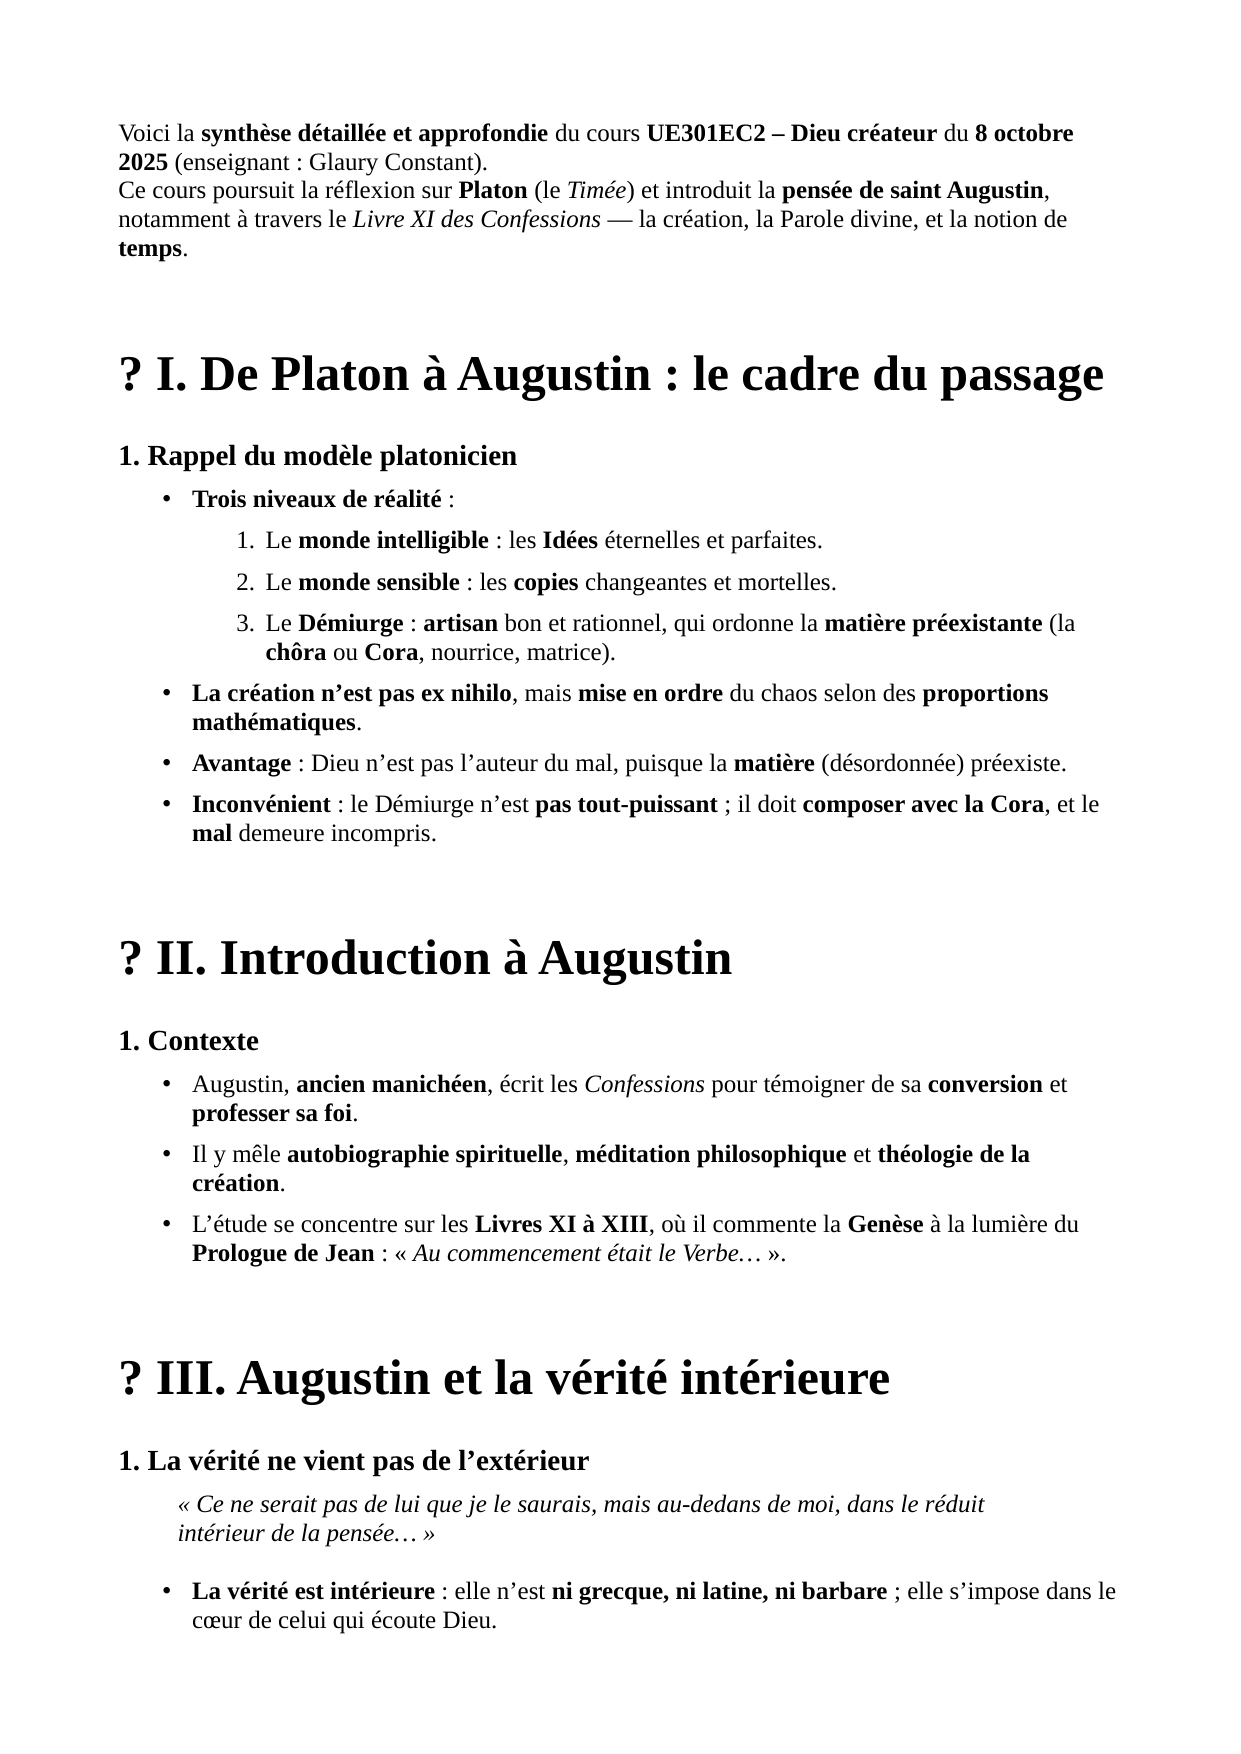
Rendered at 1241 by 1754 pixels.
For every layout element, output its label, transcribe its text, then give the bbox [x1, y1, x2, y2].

subtitle 1. Contexte [118, 1023, 1122, 1057]
list La vérité est intérieure : elle n’est ni grecque, ni latine, ni barbare ; elle s’impose dans le cœur de celui qui écoute Dieu. [162, 1576, 1122, 1633]
list Le Démiurge : artisan bon et rationnel, qui ordonne la matière préexistante (la chôra ou Cora, nourrice, matrice). [236, 608, 1122, 666]
list Trois niveaux de réalité : [162, 484, 1122, 513]
subtitle ? II. Introduction à Augustin [118, 928, 1122, 986]
list La création n’est pas ex nihilo, mais mise en ordre du chaos selon des proportions mathématiques. [162, 678, 1122, 736]
subtitle 1. Rappel du modèle platonicien [118, 438, 1122, 472]
list Augustin, ancien manichéen, écrit les Confessions pour témoigner de sa conversion et professer sa foi. [162, 1069, 1122, 1127]
list Avantage : Dieu n’est pas l’auteur du mal, puisque la matière (désordonnée) préexiste. [162, 748, 1122, 777]
text « Ce ne serait pas de lui que je le saurais, mais au-dedans de moi, dans le réduit intérieur de la pensée… » [177, 1489, 1063, 1547]
subtitle ? I. De Platon à Augustin : le cadre du passage [118, 343, 1122, 401]
subtitle ? III. Augustin et la vérité intérieure [118, 1348, 1122, 1406]
list Le monde intelligible : les Idées éternelles et parfaites. [236, 526, 1122, 554]
subtitle 1. La vérité ne vient pas de l’extérieur [118, 1443, 1122, 1477]
list Il y mêle autobiographie spirituelle, méditation philosophique et théologie de la création. [162, 1139, 1122, 1197]
list Inconvénient : le Démiurge n’est pas tout-puissant ; il doit composer avec la Cora, et le mal demeure incompris. [162, 789, 1122, 847]
list Le monde sensible : les copies changeantes et mortelles. [236, 567, 1122, 596]
list L’étude se concentre sur les Livres XI à XIII, où il commente la Genèse à la lumière du Prologue de Jean : « Au commencement était le Verbe… ». [162, 1209, 1122, 1267]
text Voici la synthèse détaillée et approfondie du cours UE301EC2 – Dieu créateur du 8 octobre 2025 (enseignant : Glaury Constant). Ce cours poursuit la réflexion sur Platon (le Timée) et introduit la pensée de saint Augustin, notamment à travers le Livre XI des Confessions — la création, la Parole divine, et la notion de temps. [118, 118, 1122, 262]
